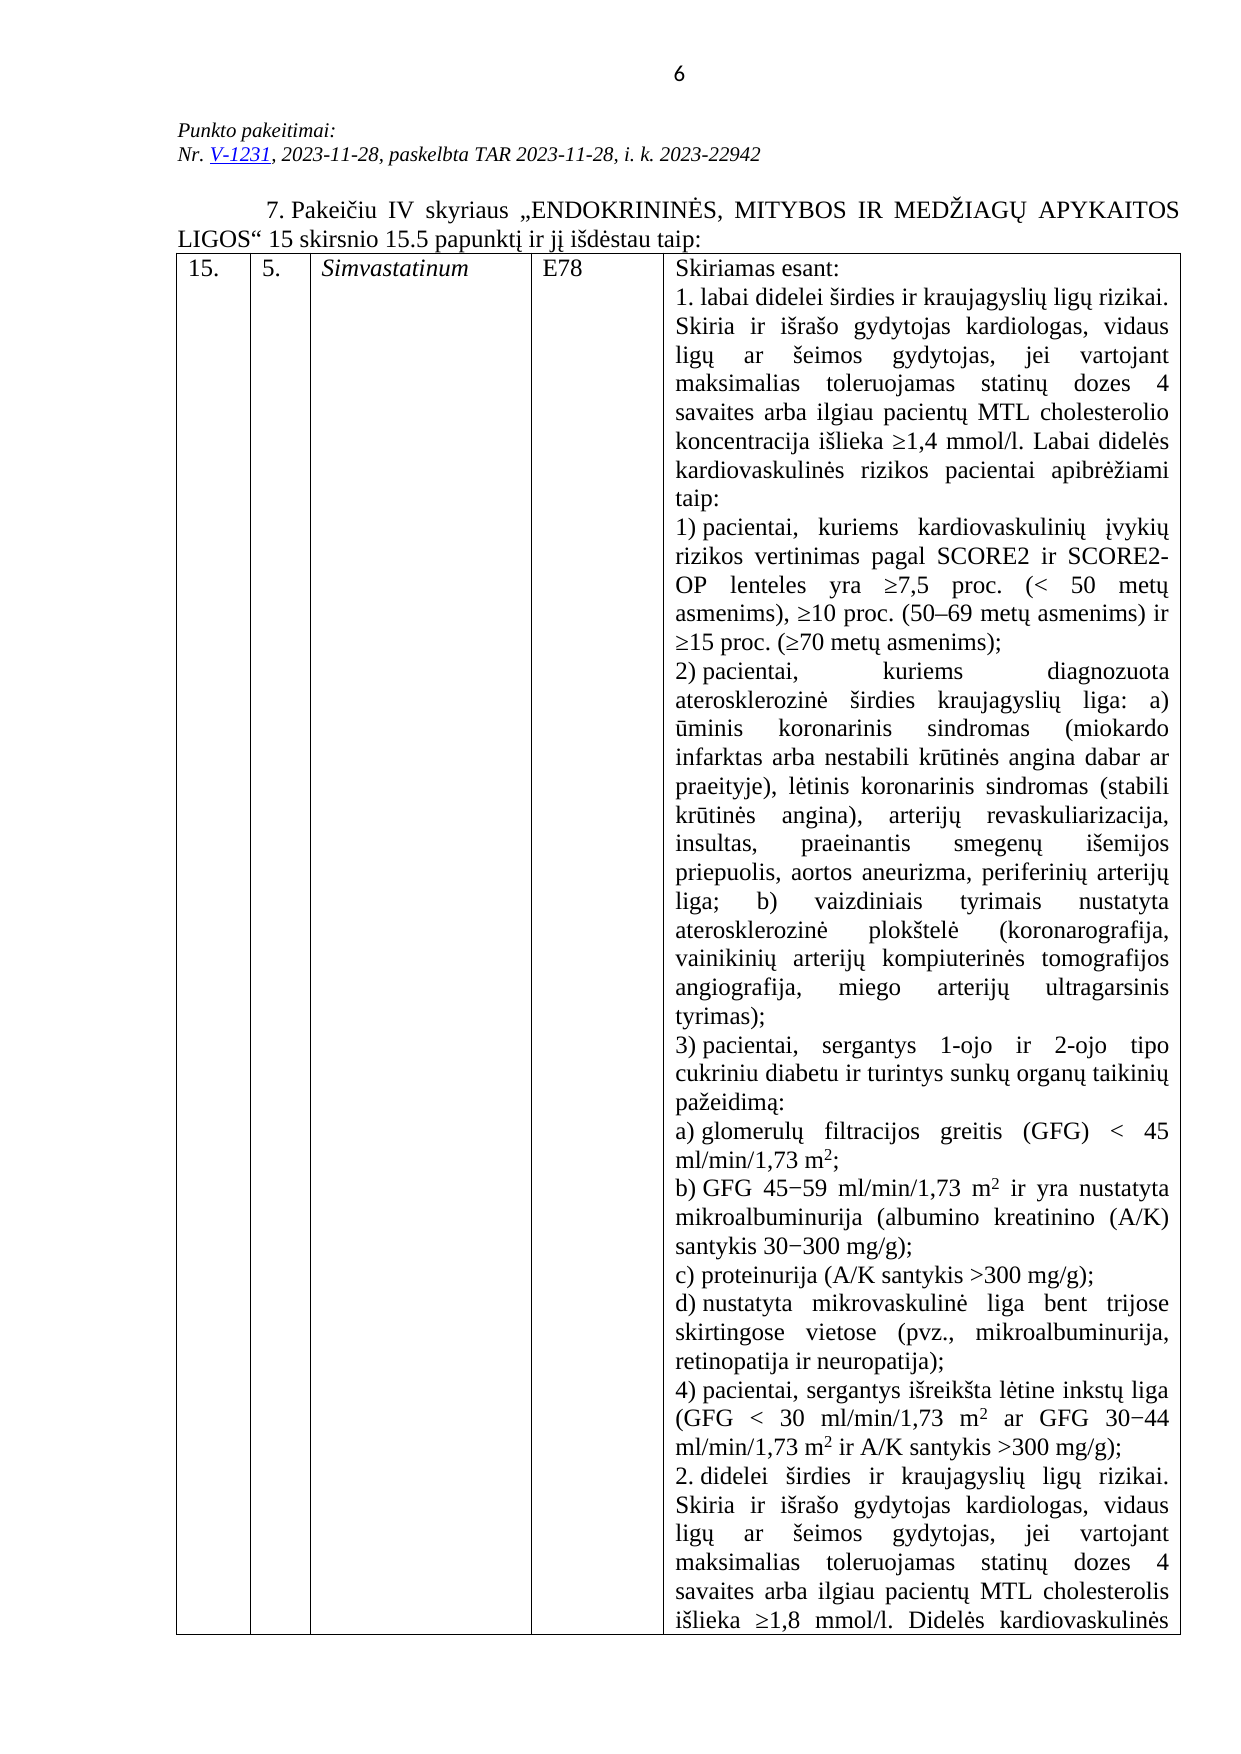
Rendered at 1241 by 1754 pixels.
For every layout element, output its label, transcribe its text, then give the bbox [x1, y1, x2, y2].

table_header E78 [532, 254, 663, 1633]
table_header Simvastatinum [311, 254, 531, 1633]
table_header 15. [177, 254, 250, 1633]
table_header 5. [251, 254, 310, 1633]
table_header Skiriamas esant: 1. labai didelei širdies ir kraujagyslių ligų rizikai. Skiria ir išrašo gydytojas kardiologas, vidaus ligų ar šeimos gydytojas, jei vartojant maksimalias toleruojamas statinų dozes 4 savaites arba ilgiau pacientų MTL cholesterolio koncentracija išlieka ≥1,4 mmol/l. Labai didelės kardiovaskulinės rizikos pacientai apibrėžiami taip: 1) pacientai, kuriems kardiovaskulinių įvykių rizikos vertinimas pagal SCORE2 ir SCORE2-OP lenteles yra ≥7,5 proc. (< 50 metų asmenims), ≥10 proc. (50–69 metų asmenims) ir ≥15 proc. (≥70 metų asmenims); 2) pacientai, kuriems diagnozuota aterosklerozinė širdies kraujagyslių liga: a) ūminis koronarinis sindromas (miokardo infarktas arba nestabili krūtinės angina dabar ar praeityje), lėtinis koronarinis sindromas (stabili krūtinės angina), arterijų revaskuliarizacija, insultas, praeinantis smegenų išemijos priepuolis, aortos aneurizma, periferinių arterijų liga; b) vaizdiniais tyrimais nustatyta aterosklerozinė plokštelė (koronarografija, vainikinių arterijų kompiuterinės tomografijos angiografija, miego arterijų ultragarsinis tyrimas); 3) pacientai, sergantys 1-ojo ir 2-ojo tipo cukriniu diabetu ir turintys sunkų organų taikinių pažeidimą: a) glomerulų filtracijos greitis (GFG) < 45 ml/min/1,73 m2; b) GFG 45−59 ml/min/1,73 m2 ir yra nustatyta mikroalbuminurija (albumino kreatinino (A/K) santykis 30−300 mg/g); c) proteinurija (A/K santykis >300 mg/g); d) nustatyta mikrovaskulinė liga bent trijose skirtingose vietose (pvz., mikroalbuminurija, retinopatija ir neuropatija); 4) pacientai, sergantys išreikšta lėtine inkstų liga (GFG < 30 ml/min/1,73 m2 ar GFG 30−44 ml/min/1,73 m2 ir A/K santykis >300 mg/g); 2. didelei širdies ir kraujagyslių ligų rizikai. Skiria ir išrašo gydytojas kardiologas, vidaus ligų ar šeimos gydytojas, jei vartojant maksimalias toleruojamas statinų dozes 4 savaites arba ilgiau pacientų MTL cholesterolis išlieka ≥1,8 mmol/l. Didelės kardiovaskulinės [664, 254, 1180, 1633]
text 7. Pakeičiu IV skyriaus „ENDOKRININĖS, MITYBOS IR MEDŽIAGŲ APYKAITOS LIGOS“ 15 skirsnio 15.5 papunktį ir jį išdėstau taip: [177, 195, 1181, 252]
text Punkto pakeitimai: [177, 118, 1181, 142]
text Nr. V-1231, 2023-11-28, paskelbta TAR 2023-11-28, i. k. 2023-22942 [177, 142, 1181, 166]
